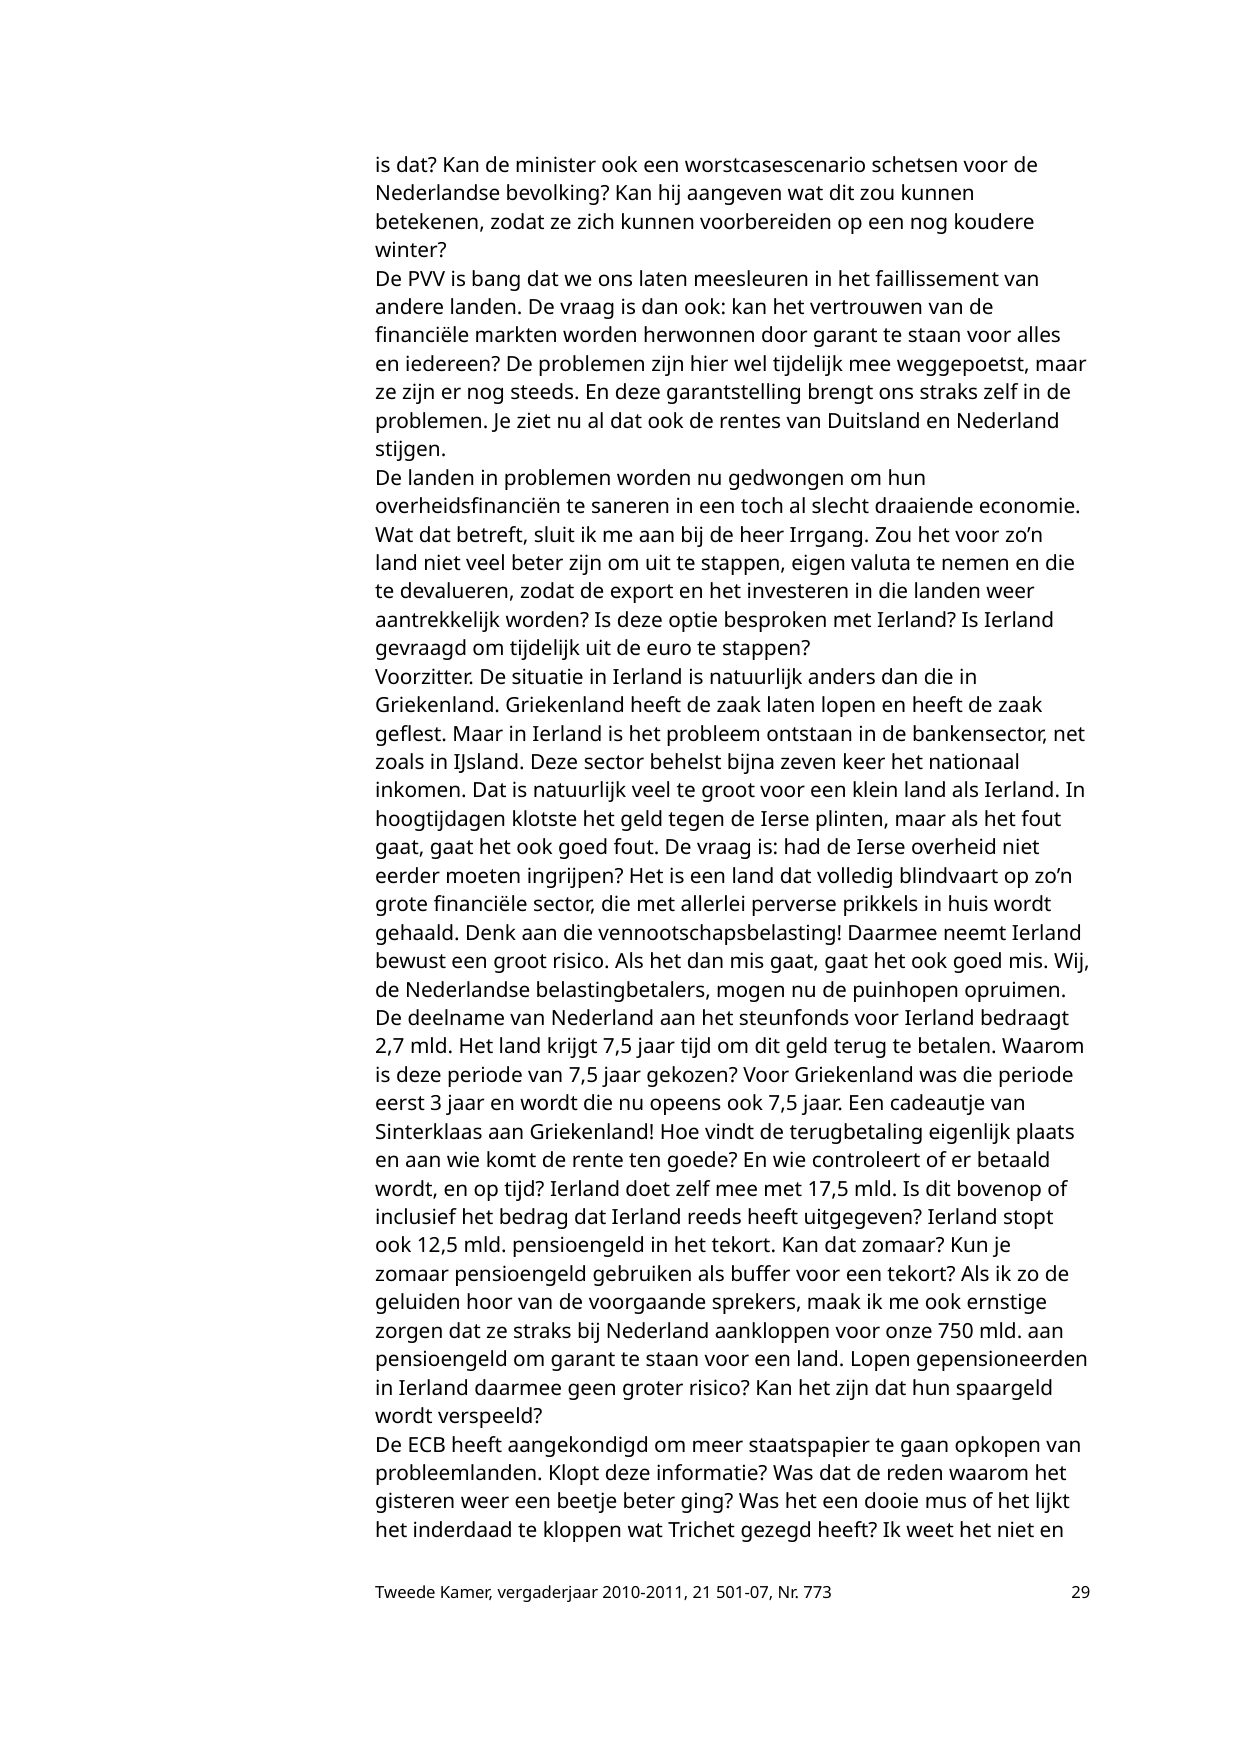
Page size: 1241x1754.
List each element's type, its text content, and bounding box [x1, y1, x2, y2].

text De PVV is bang dat we ons laten meesleuren in het faillissement van andere landen. De vraag is dan ook: kan het vertrouwen van de financiële markten worden herwonnen door garant te staan voor alles en iedereen? De problemen zijn hier wel tijdelijk mee weggepoetst, maar ze zijn er nog steeds. En deze garantstelling brengt ons straks zelf in de problemen. Je ziet nu al dat ook de rentes van Duitsland en Nederland stijgen. [375, 264, 1090, 463]
text Voorzitter. De situatie in Ierland is natuurlijk anders dan die in Griekenland. Griekenland heeft de zaak laten lopen en heeft de zaak geflest. Maar in Ierland is het probleem ontstaan in de bankensector, net zoals in IJsland. Deze sector behelst bijna zeven keer het nationaal inkomen. Dat is natuurlijk veel te groot voor een klein land als Ierland. In hoogtijdagen klotste het geld tegen de Ierse plinten, maar als het fout gaat, gaat het ook goed fout. De vraag is: had de Ierse overheid niet eerder moeten ingrijpen? Het is een land dat volledig blindvaart op zo’n grote financiële sector, die met allerlei perverse prikkels in huis wordt gehaald. Denk aan die vennootschapsbelasting! Daarmee neemt Ierland bewust een groot risico. Als het dan mis gaat, gaat het ook goed mis. Wij, de Nederlandse belastingbetalers, mogen nu de puinhopen opruimen. [375, 662, 1090, 1003]
text De landen in problemen worden nu gedwongen om hun overheidsfinanciën te saneren in een toch al slecht draaiende economie. Wat dat betreft, sluit ik me aan bij de heer Irrgang. Zou het voor zo’n land niet veel beter zijn om uit te stappen, eigen valuta te nemen en die te devalueren, zodat de export en het investeren in die landen weer aantrekkelijk worden? Is deze optie besproken met Ierland? Is Ierland gevraagd om tijdelijk uit de euro te stappen? [375, 463, 1090, 662]
text De ECB heeft aangekondigd om meer staatspapier te gaan opkopen van probleemlanden. Klopt deze informatie? Was dat de reden waarom het gisteren weer een beetje beter ging? Was het een dooie mus of het lijkt het inderdaad te kloppen wat Trichet gezegd heeft? Ik weet het niet en [375, 1430, 1090, 1543]
text De deelname van Nederland aan het steunfonds voor Ierland bedraagt 2,7 mld. Het land krijgt 7,5 jaar tijd om dit geld terug te betalen. Waarom is deze periode van 7,5 jaar gekozen? Voor Griekenland was die periode eerst 3 jaar en wordt die nu opeens ook 7,5 jaar. Een cadeautje van Sinterklaas aan Griekenland! Hoe vindt de terugbetaling eigenlijk plaats en aan wie komt de rente ten goede? En wie controleert of er betaald wordt, en op tijd? Ierland doet zelf mee met 17,5 mld. Is dit bovenop of inclusief het bedrag dat Ierland reeds heeft uitgegeven? Ierland stopt ook 12,5 mld. pensioengeld in het tekort. Kan dat zomaar? Kun je zomaar pensioengeld gebruiken als buffer voor een tekort? Als ik zo de geluiden hoor van de voorgaande sprekers, maak ik me ook ernstige zorgen dat ze straks bij Nederland aankloppen voor onze 750 mld. aan pensioengeld om garant te staan voor een land. Lopen gepensioneerden in Ierland daarmee geen groter risico? Kan het zijn dat hun spaargeld wordt verspeeld? [375, 1003, 1090, 1430]
text is dat? Kan de minister ook een worstcasescenario schetsen voor de Nederlandse bevolking? Kan hij aangeven wat dit zou kunnen betekenen, zodat ze zich kunnen voorbereiden op een nog koudere winter? [375, 150, 1090, 264]
